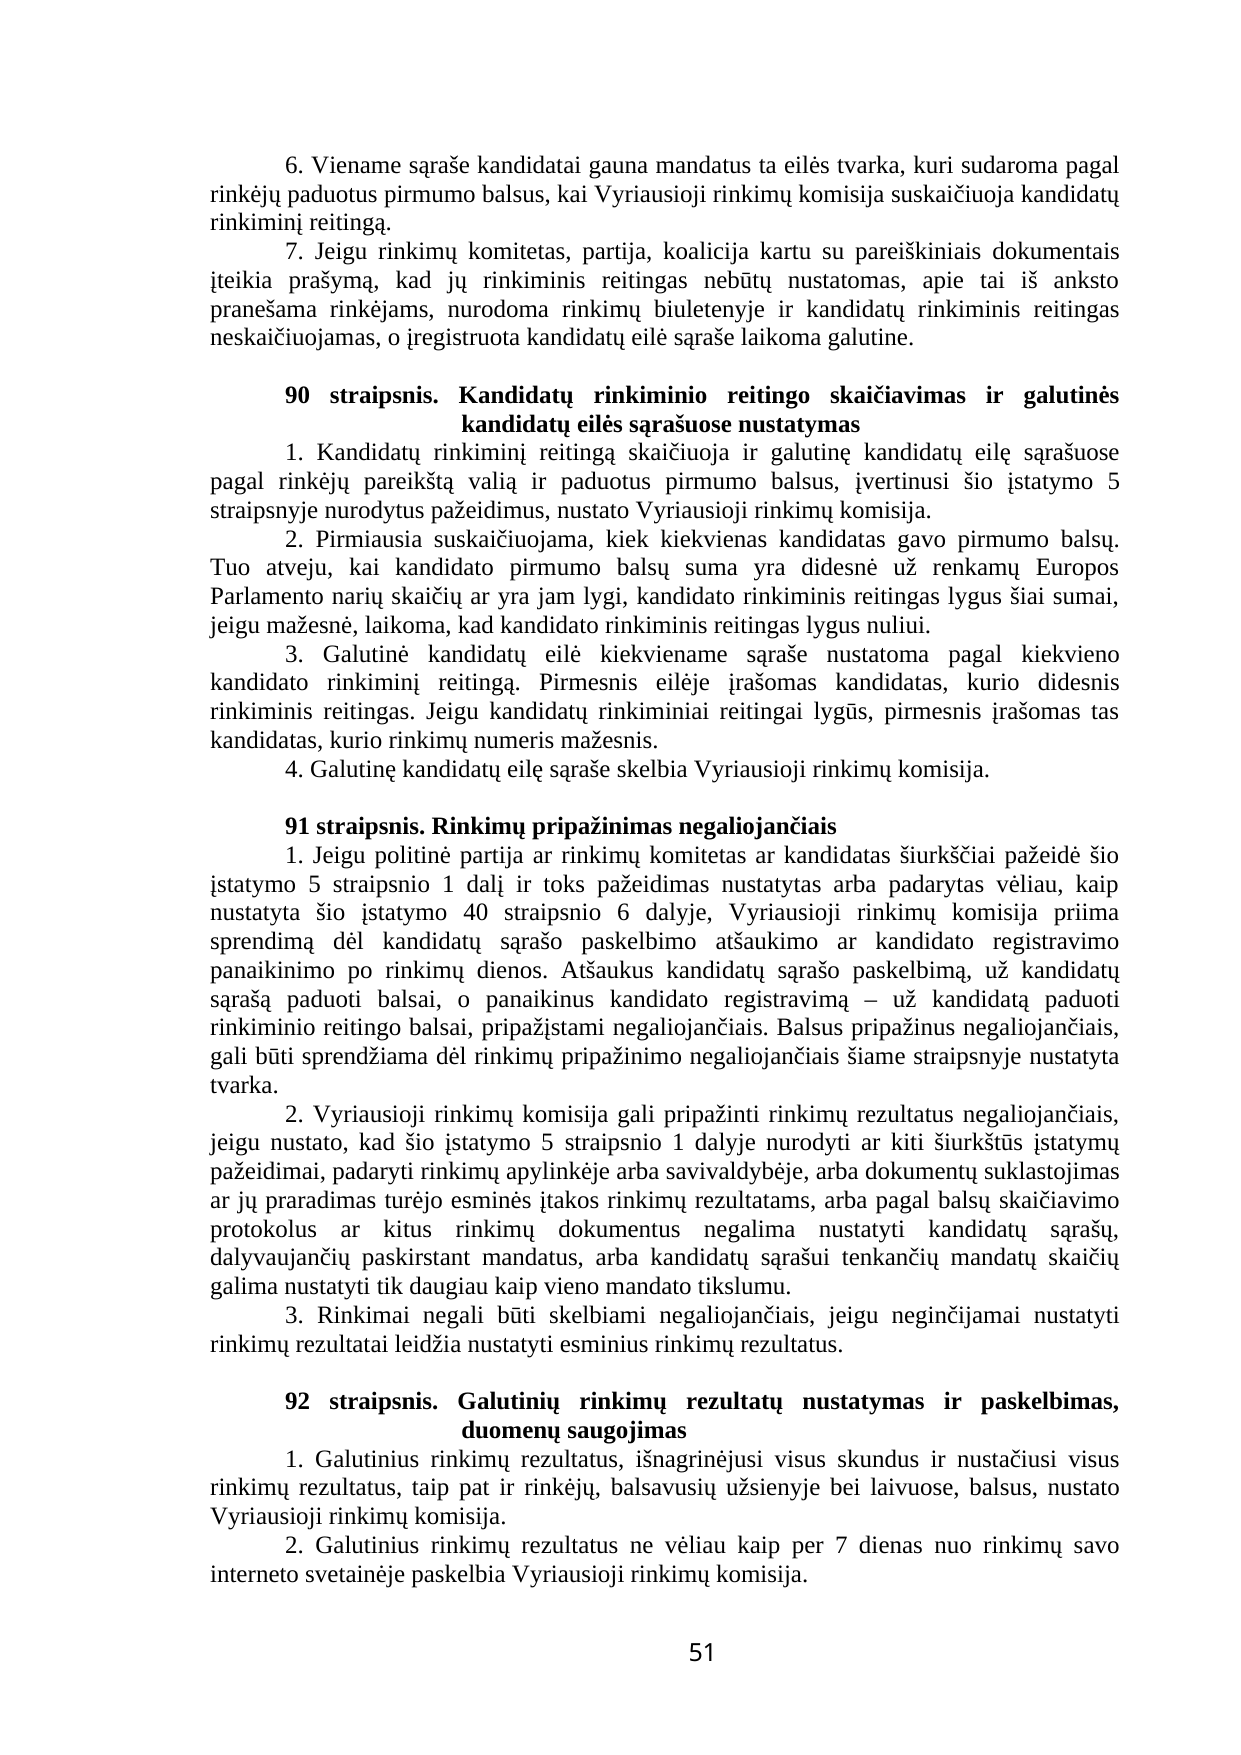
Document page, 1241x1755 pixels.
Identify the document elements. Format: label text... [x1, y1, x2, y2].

text 3. Rinkimai negali būti skelbiami negaliojančiais, jeigu neginčijamai nustatyti rinkimų rezultatai leidžia nustatyti esminius rinkimų rezultatus. [210, 1300, 1120, 1357]
text 91 straipsnis. Rinkimų pripažinimas negaliojančiais [210, 811, 1120, 840]
text 3. Galutinė kandidatų eilė kiekviename sąraše nustatoma pagal kiekvieno kandidato rinkiminį reitingą. Pirmesnis eilėje įrašomas kandidatas, kurio didesnis rinkiminis reitingas. Jeigu kandidatų rinkiminiai reitingai lygūs, pirmesnis įrašomas tas kandidatas, kurio rinkimų numeris mažesnis. [210, 639, 1120, 754]
text 4. Galutinę kandidatų eilę sąraše skelbia Vyriausioji rinkimų komisija. [210, 754, 1120, 782]
text 1. Galutinius rinkimų rezultatus, išnagrinėjusi visus skundus ir nustačiusi visus rinkimų rezultatus, taip pat ir rinkėjų, balsavusių užsienyje bei laivuose, balsus, nustato Vyriausioji rinkimų komisija. [210, 1444, 1120, 1530]
text 90 straipsnis. Kandidatų rinkiminio reitingo skaičiavimas ir galutinės kandidatų eilės sąrašuose nustatymas [285, 380, 1120, 437]
text 1. Jeigu politinė partija ar rinkimų komitetas ar kandidatas šiurkščiai pažeidė šio įstatymo 5 straipsnio 1 dalį ir toks pažeidimas nustatytas arba padarytas vėliau, kaip nustatyta šio įstatymo 40 straipsnio 6 dalyje, Vyriausioji rinkimų komisija priima sprendimą dėl kandidatų sąrašo paskelbimo atšaukimo ar kandidato registravimo panaikinimo po rinkimų dienos. Atšaukus kandidatų sąrašo paskelbimą, už kandidatų sąrašą paduoti balsai, o panaikinus kandidato registravimą – už kandidatą paduoti rinkiminio reitingo balsai, pripažįstami negaliojančiais. Balsus pripažinus negaliojančiais, gali būti sprendžiama dėl rinkimų pripažinimo negaliojančiais šiame straipsnyje nustatyta tvarka. [210, 840, 1120, 1099]
text 2. Pirmiausia suskaičiuojama, kiek kiekvienas kandidatas gavo pirmumo balsų. Tuo atveju, kai kandidato pirmumo balsų suma yra didesnė už renkamų Europos Parlamento narių skaičių ar yra jam lygi, kandidato rinkiminis reitingas lygus šiai sumai, jeigu mažesnė, laikoma, kad kandidato rinkiminis reitingas lygus nuliui. [210, 524, 1120, 639]
text 2. Galutinius rinkimų rezultatus ne vėliau kaip per 7 dienas nuo rinkimų savo interneto svetainėje paskelbia Vyriausioji rinkimų komisija. [210, 1530, 1120, 1587]
text 1. Kandidatų rinkiminį reitingą skaičiuoja ir galutinę kandidatų eilę sąrašuose pagal rinkėjų pareikštą valią ir paduotus pirmumo balsus, įvertinusi šio įstatymo 5 straipsnyje nurodytus pažeidimus, nustato Vyriausioji rinkimų komisija. [210, 437, 1120, 524]
text 92 straipsnis. Galutinių rinkimų rezultatų nustatymas ir paskelbimas, duomenų saugojimas [285, 1386, 1120, 1444]
text 7. Jeigu rinkimų komitetas, partija, koalicija kartu su pareiškiniais dokumentais įteikia prašymą, kad jų rinkiminis reitingas nebūtų nustatomas, apie tai iš anksto pranešama rinkėjams, nurodoma rinkimų biuletenyje ir kandidatų rinkiminis reitingas neskaičiuojamas, o įregistruota kandidatų eilė sąraše laikoma galutine. [210, 236, 1120, 351]
text 2. Vyriausioji rinkimų komisija gali pripažinti rinkimų rezultatus negaliojančiais, jeigu nustato, kad šio įstatymo 5 straipsnio 1 dalyje nurodyti ar kiti šiurkštūs įstatymų pažeidimai, padaryti rinkimų apylinkėje arba savivaldybėje, arba dokumentų suklastojimas ar jų praradimas turėjo esminės įtakos rinkimų rezultatams, arba pagal balsų skaičiavimo protokolus ar kitus rinkimų dokumentus negalima nustatyti kandidatų sąrašų, dalyvaujančių paskirstant mandatus, arba kandidatų sąrašui tenkančių mandatų skaičių galima nustatyti tik daugiau kaip vieno mandato tikslumu. [210, 1099, 1120, 1300]
text 6. Viename sąraše kandidatai gauna mandatus ta eilės tvarka, kuri sudaroma pagal rinkėjų paduotus pirmumo balsus, kai Vyriausioji rinkimų komisija suskaičiuoja kandidatų rinkiminį reitingą. [210, 150, 1120, 236]
